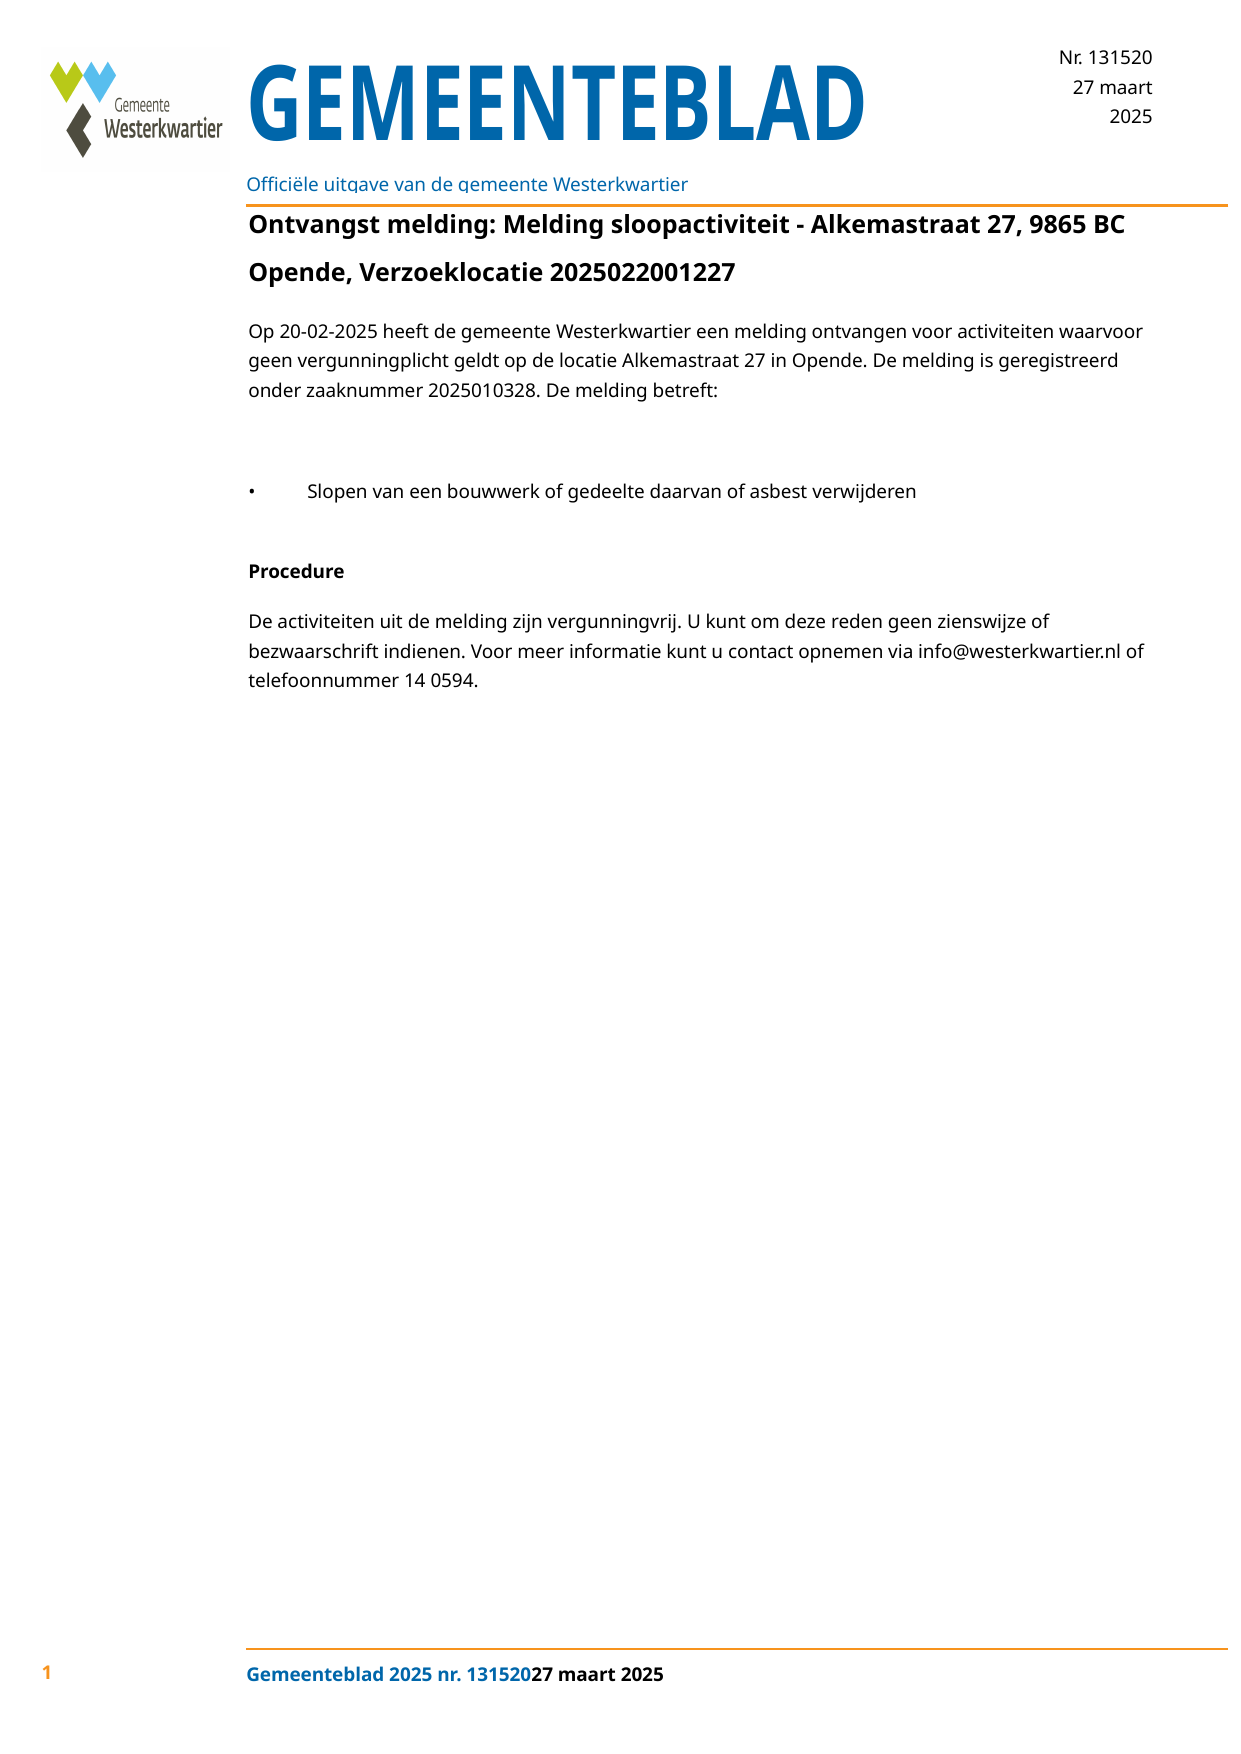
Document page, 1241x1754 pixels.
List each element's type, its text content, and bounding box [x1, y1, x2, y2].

picture [41, 47, 231, 172]
list Slopen van een bouwwerk of gedeelte daarvan of asbest verwijderen [248, 478, 1152, 504]
text Op 20-02-2025 heeft de gemeente Westerkwartier een melding ontvangen voor activiteiten waarvoor geen vergunningplicht geldt op de locatie Alkemastraat 27 in Opende. De melding is geregistreerd onder zaaknummer 2025010328. De melding betreft: [248, 318, 1152, 403]
text Procedure [248, 558, 1152, 584]
text Ontvangst melding: Melding sloopactiviteit - Alkemastraat 27, 9865 BC Opende, Verzoeklocatie 2025022001227 [248, 207, 1152, 288]
text De activiteiten uit de melding zijn vergunningvrij. U kunt om deze reden geen zienswijze of bezwaarschrift indienen. Voor meer informatie kunt u contact opnemen via info@westerkwartier.nl of telefoonnummer 14 0594. [248, 608, 1152, 693]
